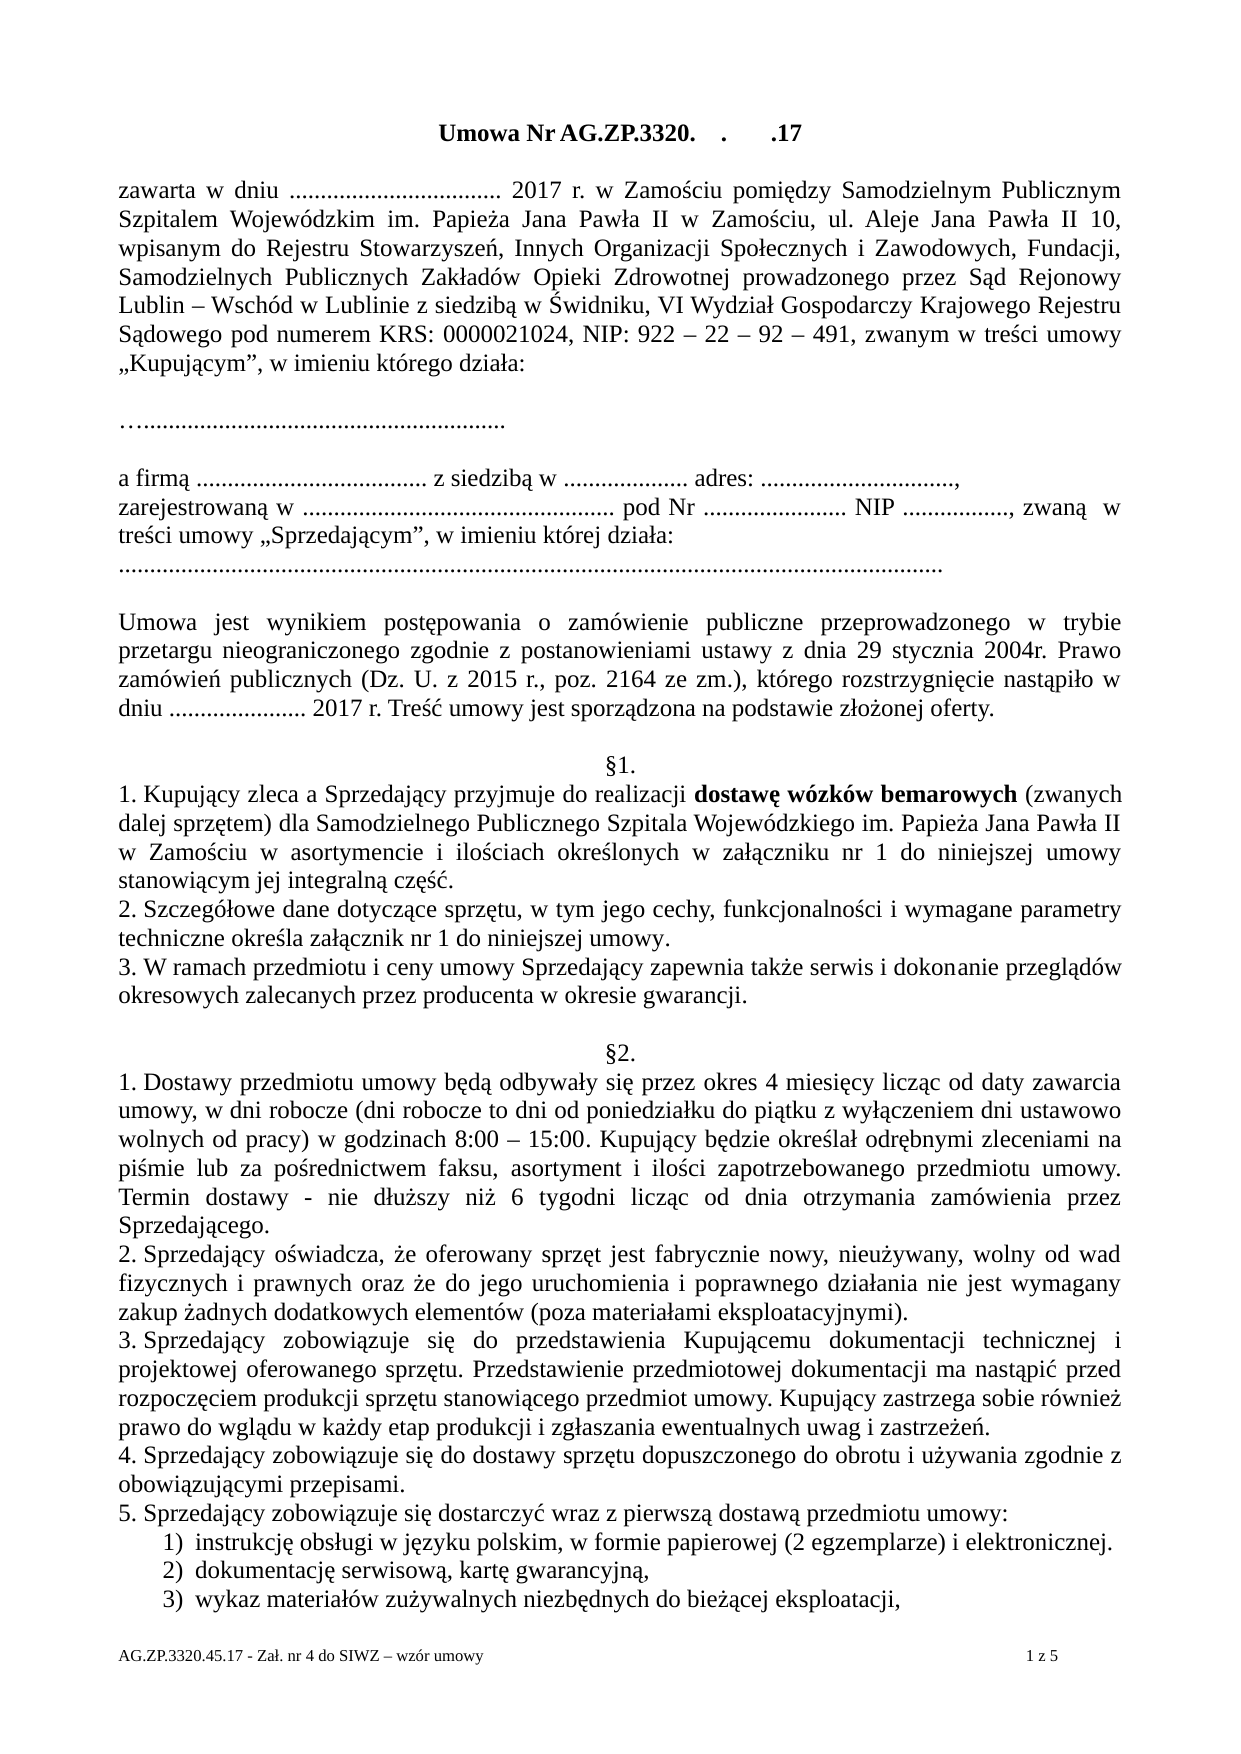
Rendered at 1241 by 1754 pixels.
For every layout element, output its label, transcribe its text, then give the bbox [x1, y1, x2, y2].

list Sprzedający oświadcza, że oferowany sprzęt jest fabrycznie nowy, nieużywany, wolny od wad fizycznych i prawnych oraz że do jego uruchomienia i poprawnego działania nie jest wymagany zakup żadnych dodatkowych elementów (poza materiałami eksploatacyjnymi). [118, 1239, 1122, 1326]
text zawarta w dniu .................................. 2017 r. w Zamościu pomiędzy Samodzielnym Publicznym Szpitalem Wojewódzkim im. Papieża Jana Pawła II w Zamościu, ul. Aleje Jana Pawła II 10, wpisanym do Rejestru Stowarzyszeń, Innych Organizacji Społecznych i Zawodowych, Fundacji, Samodzielnych Publicznych Zakładów Opieki Zdrowotnej prowadzonego przez Sąd Rejonowy Lublin – Wschód w Lublinie z siedzibą w Świdniku, VI Wydział Gospodarczy Krajowego Rejestru Sądowego pod numerem KRS: 0000021024, NIP: 922 – 22 – 92 – 491, zwanym w treści umowy „Kupującym”, w imieniu którego działa: [118, 176, 1122, 377]
list Sprzedający zobowiązuje się do przedstawienia Kupującemu dokumentacji technicznej i projektowej oferowanego sprzętu. Przedstawienie przedmiotowej dokumentacji ma nastąpić przed rozpoczęciem produkcji sprzętu stanowiącego przedmiot umowy. Kupujący zastrzega sobie również prawo do wglądu w każdy etap produkcji i zgłaszania ewentualnych uwag i zastrzeżeń. [118, 1326, 1122, 1441]
text §2. [118, 1038, 1122, 1067]
text Umowa Nr AG.ZP.3320. . .17 [118, 118, 1122, 147]
list Dostawy przedmiotu umowy będą odbywały się przez okres 4 miesięcy licząc od daty zawarcia umowy, w dni robocze (dni robocze to dni od poniedziałku do piątku z wyłączeniem dni ustawowo wolnych od pracy) w godzinach 8:00 – 15:00. Kupujący będzie określał odrębnymi zleceniami na piśmie lub za pośrednictwem faksu, asortyment i ilości zapotrzebowanego przedmiotu umowy. Termin dostawy - nie dłuższy niż 6 tygodni licząc od dnia otrzymania zamówienia przez Sprzedającego. [118, 1067, 1122, 1239]
list Szczegółowe dane dotyczące sprzętu, w tym jego cechy, funkcjonalności i wymagane parametry techniczne określa załącznik nr 1 do niniejszej umowy. [118, 894, 1122, 952]
list dokumentację serwisową, kartę gwarancyjną, [162, 1556, 1122, 1584]
list Sprzedający zobowiązuje się do dostawy sprzętu dopuszczonego do obrotu i używania zgodnie z obowiązującymi przepisami. [118, 1441, 1122, 1498]
list Kupujący zleca a Sprzedający przyjmuje do realizacji dostawę wózków bemarowych (zwanych dalej sprzętem) dla Samodzielnego Publicznego Szpitala Wojewódzkiego im. Papieża Jana Pawła II w Zamościu w asortymencie i ilościach określonych w załączniku nr 1 do niniejszej umowy stanowiącym jej integralną część. [118, 779, 1122, 894]
list Sprzedający zobowiązuje się dostarczyć wraz z pierwszą dostawą przedmiotu umowy: [118, 1498, 1122, 1527]
text §1. [118, 751, 1122, 779]
text Umowa jest wynikiem postępowania o zamówienie publiczne przeprowadzonego w trybie przetargu nieograniczonego zgodnie z postanowieniami ustawy z dnia 29 stycznia 2004r. Prawo zamówień publicznych (Dz. U. z 2015 r., poz. 2164 ze zm.), którego rozstrzygnięcie nastąpiło w dniu ...................... 2017 r. Treść umowy jest sporządzona na podstawie złożonej oferty. [118, 607, 1122, 722]
text zarejestrowaną w .................................................. pod Nr ....................... NIP ................., zwaną w treści umowy „Sprzedającym”, w imieniu której działa: [118, 492, 1122, 549]
list instrukcję obsługi w języku polskim, w formie papierowej (2 egzemplarze) i elektronicznej. [162, 1527, 1122, 1556]
text ….......................................................... [118, 406, 1122, 434]
list wykaz materiałów zużywalnych niezbędnych do bieżącej eksploatacji, [162, 1584, 1122, 1613]
text .................................................................................................................................... [118, 549, 1122, 578]
list W ramach przedmiotu i ceny umowy Sprzedający zapewnia także serwis i dokonanie przeglądów okresowych zalecanych przez producenta w okresie gwarancji. [118, 952, 1122, 1009]
text a firmą ..................................... z siedzibą w .................... adres: ..............................., [118, 463, 1122, 492]
